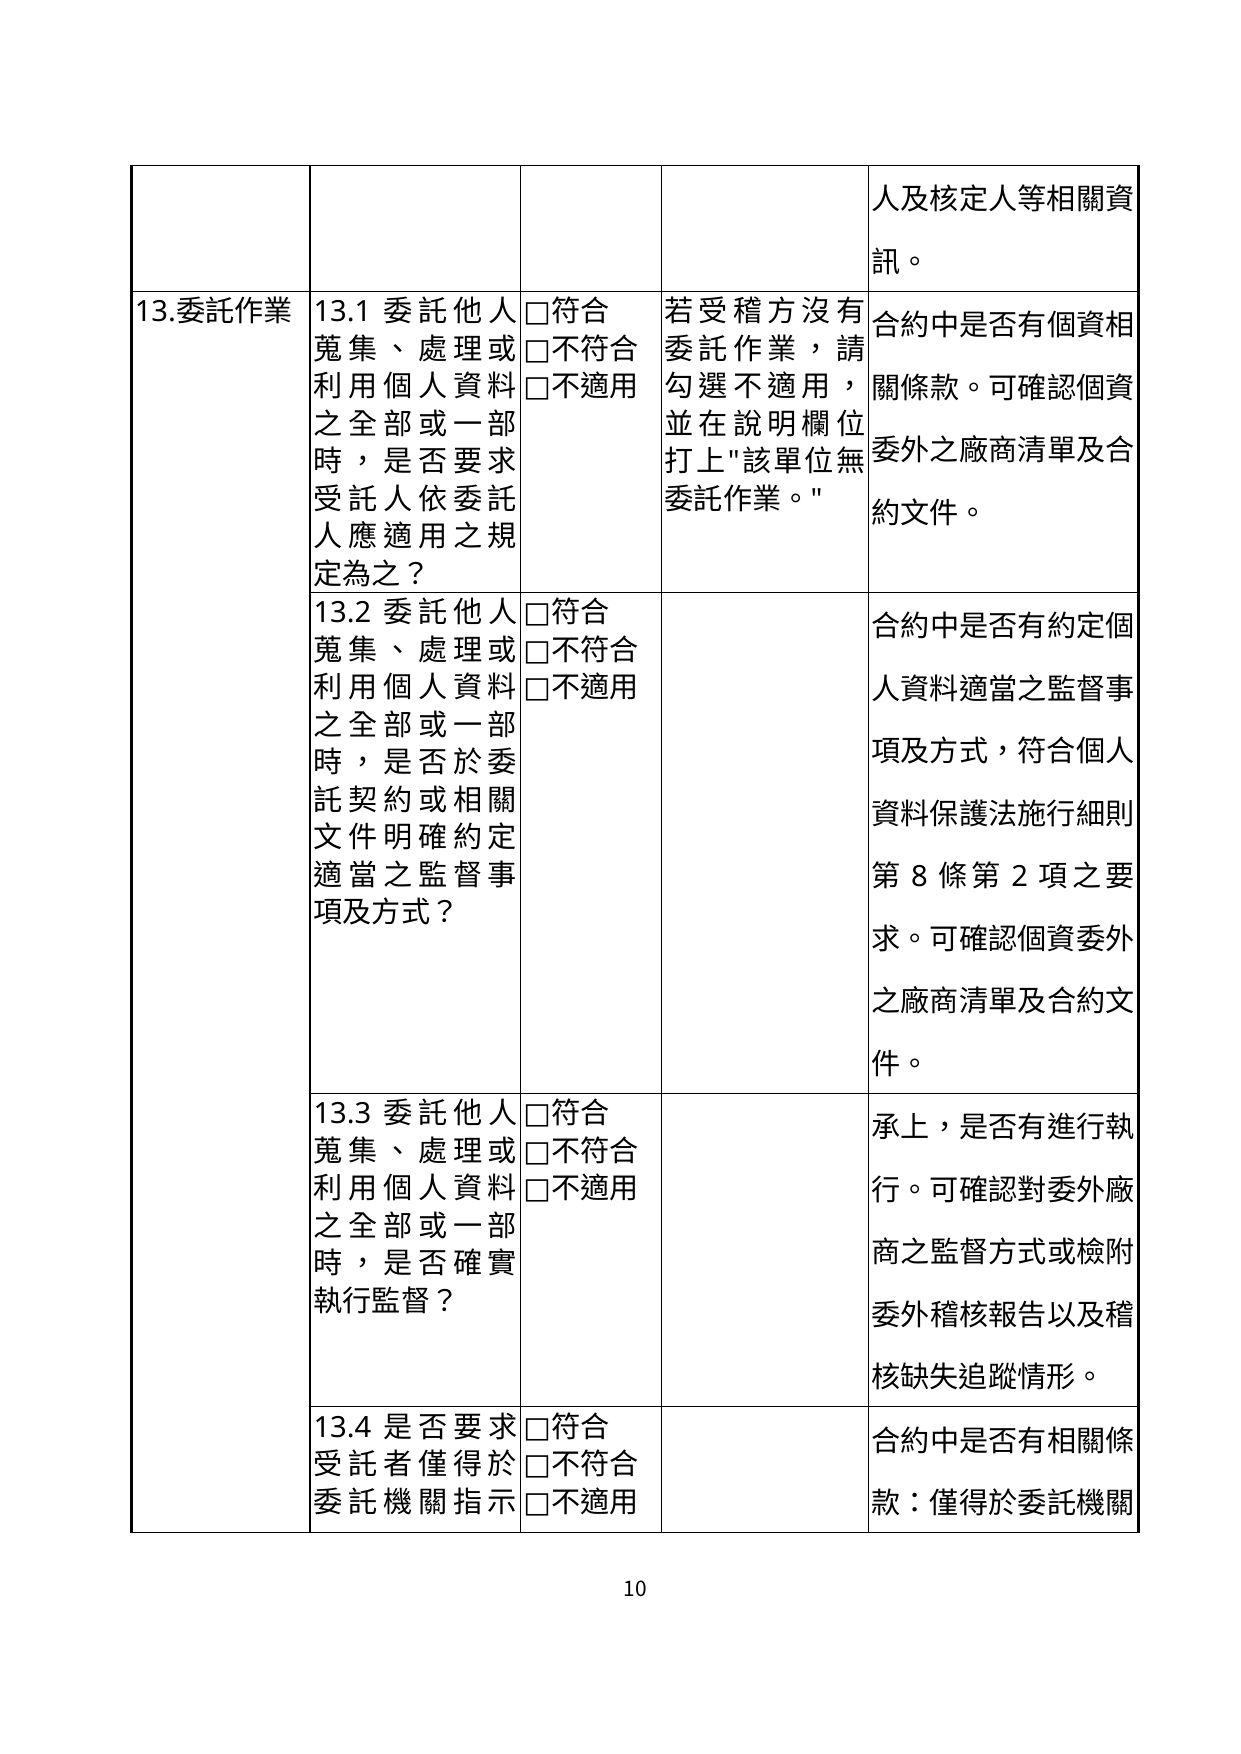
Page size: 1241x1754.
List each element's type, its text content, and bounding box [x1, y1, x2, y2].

table_cell 人及核定人等相關資訊。 [869, 166, 1137, 291]
table_cell □符合 □不符合 □不適用 [521, 292, 661, 592]
table_cell 若受稽方沒有委託作業，請勾選不適用，並在說明欄位打上"該單位無委託作業。" [662, 292, 868, 592]
table_cell 13.3委託他人蒐集、處理或利用個人資料之全部或一部時，是否確實執行監督？ [311, 1094, 520, 1406]
table_cell □符合 □不符合 □不適用 [521, 1094, 661, 1406]
table_cell 承上，是否有進行執行。可確認對委外廠商之監督方式或檢附委外稽核報告以及稽核缺失追蹤情形。 [869, 1094, 1137, 1406]
table_cell [662, 1407, 868, 1532]
table_cell 13.委託作業 [133, 292, 309, 1532]
table_cell [662, 593, 868, 1093]
table_cell [521, 166, 661, 291]
table_cell □符合 □不符合 □不適用 [521, 1407, 661, 1532]
table_cell □符合 □不符合 □不適用 [521, 593, 661, 1093]
table_cell [662, 1094, 868, 1406]
table_cell 13.1委託他人蒐集、處理或利用個人資料之全部或一部時，是否要求受託人依委託人應適用之規定為之？ [311, 292, 520, 592]
table_cell 合約中是否有約定個人資料適當之監督事項及方式，符合個人資料保護法施行細則第8條第2項之要求。可確認個資委外之廠商清單及合約文件。 [869, 593, 1137, 1093]
table_cell 合約中是否有個資相關條款。可確認個資委外之廠商清單及合約文件。 [869, 292, 1137, 592]
table_cell 13.4是否要求受託者僅得於委託機關指示 [311, 1407, 520, 1532]
table_cell [662, 166, 868, 291]
table_cell [311, 166, 520, 291]
table_cell 合約中是否有相關條款：僅得於委託機關 [869, 1407, 1137, 1532]
table_cell 13.2委託他人蒐集、處理或利用個人資料之全部或一部時，是否於委託契約或相關文件明確約定適當之監督事項及方式？ [311, 593, 520, 1093]
